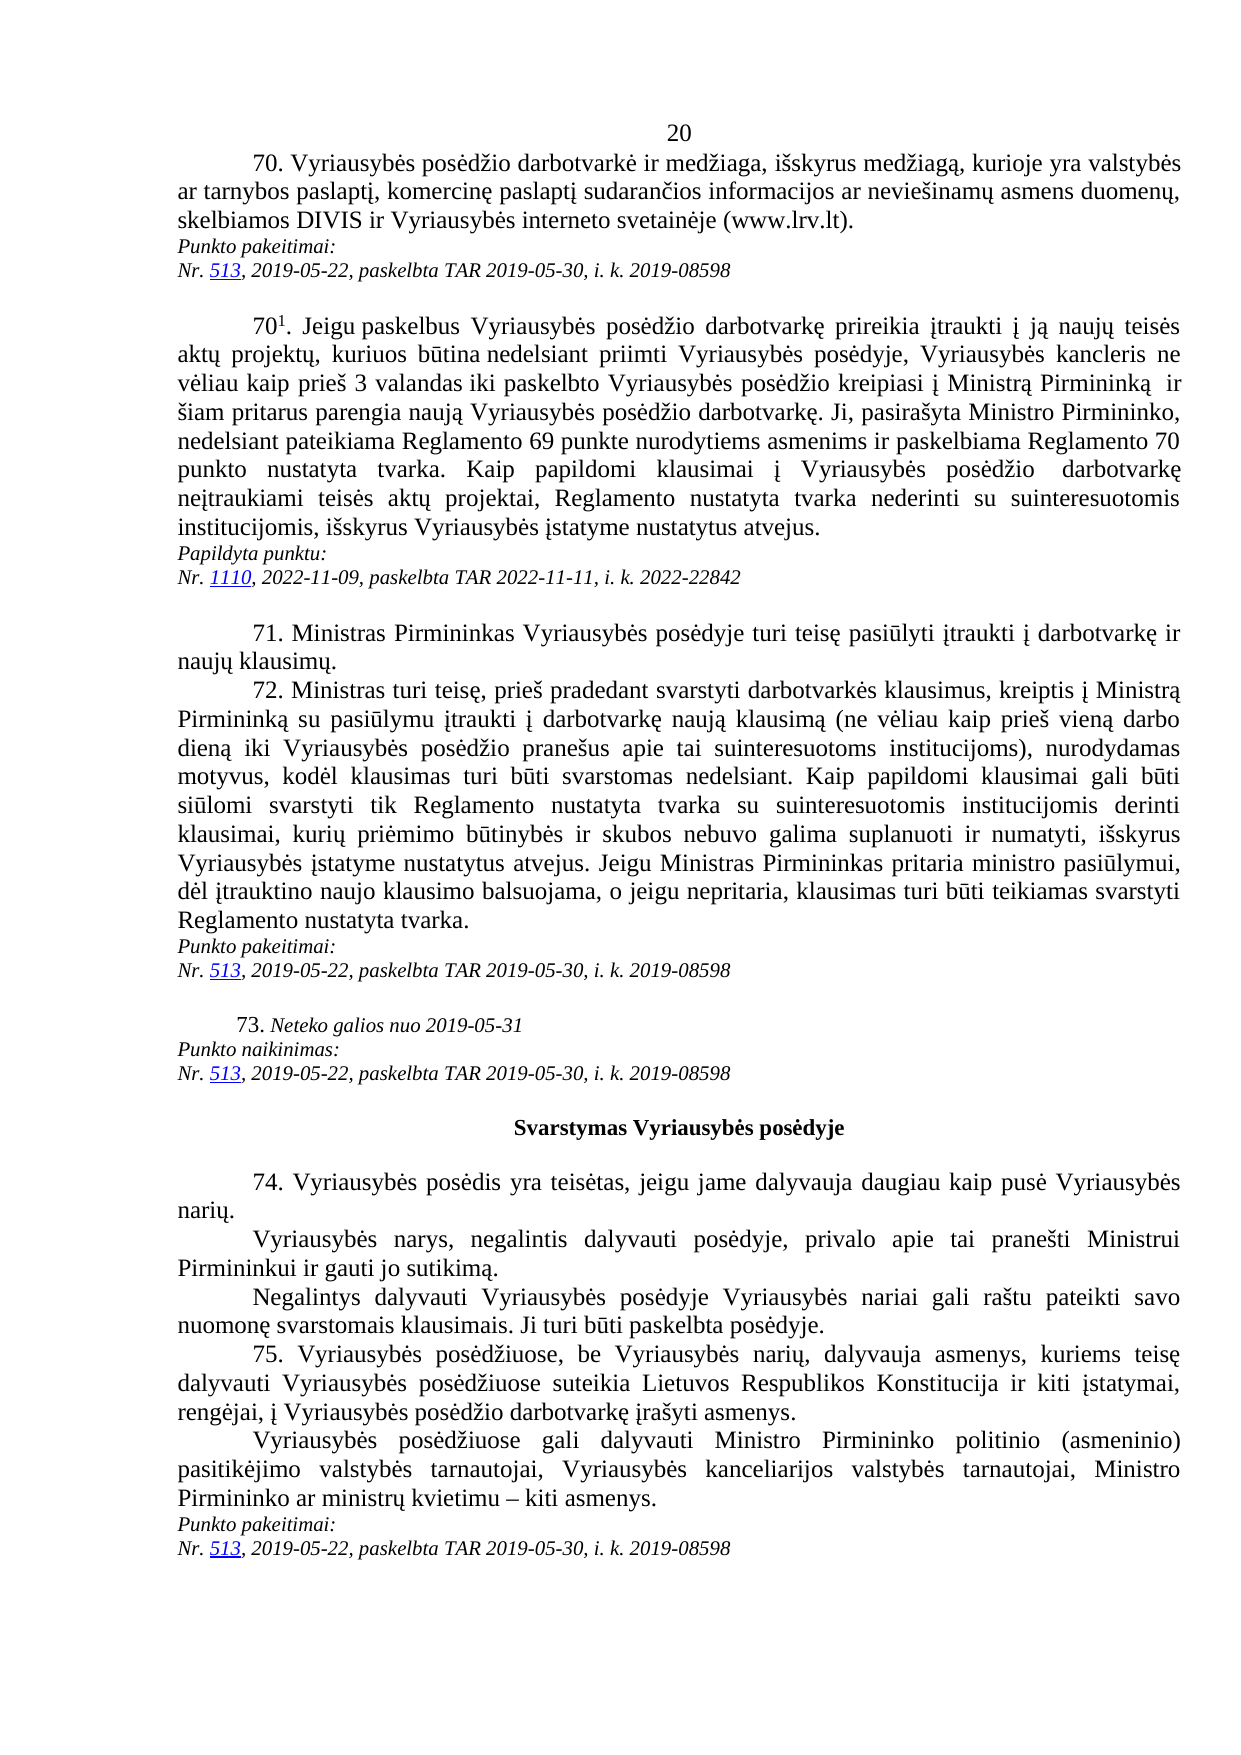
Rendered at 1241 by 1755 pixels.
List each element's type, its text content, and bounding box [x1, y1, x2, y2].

text 74. Vyriausybės posėdis yra teisėtas, jeigu jame dalyvauja daugiau kaip pusė Vyriausybės narių. [177, 1167, 1181, 1224]
text 75. Vyriausybės posėdžiuose, be Vyriausybės narių, dalyvauja asmenys, kuriems teisę dalyvauti Vyriausybės posėdžiuose suteikia Lietuvos Respublikos Konstitucija ir kiti įstatymai, rengėjai, į Vyriausybės posėdžio darbotvarkę įrašyti asmenys. [177, 1339, 1181, 1425]
text 701. Jeigu paskelbus Vyriausybės posėdžio darbotvarkę prireikia įtraukti į ją naujų teisės aktų projektų, kuriuos būtina nedelsiant priimti Vyriausybės posėdyje, Vyriausybės kancleris ne vėliau kaip prieš 3 valandas iki paskelbto Vyriausybės posėdžio kreipiasi į Ministrą Pirmininką ir šiam pritarus parengia naują Vyriausybės posėdžio darbotvarkę. Ji, pasirašyta Ministro Pirmininko, nedelsiant pateikiama Reglamento 69 punkte nurodytiems asmenims ir paskelbiama Reglamento 70 punkto nustatyta tvarka. Kaip papildomi klausimai į Vyriausybės posėdžio darbotvarkę neįtraukiami teisės aktų projektai, Reglamento nustatyta tvarka nederinti su suinteresuotomis institucijomis, išskyrus Vyriausybės įstatyme nustatytus atvejus. [177, 311, 1181, 541]
text Punkto pakeitimai: [177, 234, 1181, 258]
text 73. Neteko galios nuo 2019-05-31 [177, 1011, 1181, 1037]
text Vyriausybės posėdžiuose gali dalyvauti Ministro Pirmininko politinio (asmeninio) pasitikėjimo valstybės tarnautojai, Vyriausybės kanceliarijos valstybės tarnautojai, Ministro Pirmininko ar ministrų kvietimu – kiti asmenys. [177, 1425, 1181, 1512]
text Punkto pakeitimai: [177, 1512, 1181, 1536]
text 70. Vyriausybės posėdžio darbotvarkė ir medžiaga, išskyrus medžiagą, kurioje yra valstybės ar tarnybos paslaptį, komercinę paslaptį sudarančios informacijos ar neviešinamų asmens duomenų, skelbiamos DIVIS ir Vyriausybės interneto svetainėje (www.lrv.lt). [177, 148, 1181, 234]
text 72. Ministras turi teisę, prieš pradedant svarstyti darbotvarkės klausimus, kreiptis į Ministrą Pirmininką su pasiūlymu įtraukti į darbotvarkę naują klausimą (ne vėliau kaip prieš vieną darbo dieną iki Vyriausybės posėdžio pranešus apie tai suinteresuotoms institucijoms), nurodydamas motyvus, kodėl klausimas turi būti svarstomas nedelsiant. Kaip papildomi klausimai gali būti siūlomi svarstyti tik Reglamento nustatyta tvarka su suinteresuotomis institucijomis derinti klausimai, kurių priėmimo būtinybės ir skubos nebuvo galima suplanuoti ir numatyti, išskyrus Vyriausybės įstatyme nustatytus atvejus. Jeigu Ministras Pirmininkas pritaria ministro pasiūlymui, dėl įtrauktino naujo klausimo balsuojama, o jeigu nepritaria, klausimas turi būti teikiamas svarstyti Reglamento nustatyta tvarka. [177, 675, 1181, 934]
text Nr. 1110, 2022-11-09, paskelbta TAR 2022-11-11, i. k. 2022-22842 [177, 565, 1181, 589]
text Svarstymas Vyriausybės posėdyje [177, 1114, 1181, 1140]
text Vyriausybės narys, negalintis dalyvauti posėdyje, privalo apie tai pranešti Ministrui Pirmininkui ir gauti jo sutikimą. [177, 1224, 1181, 1282]
text Negalintys dalyvauti Vyriausybės posėdyje Vyriausybės nariai gali raštu pateikti savo nuomonę svarstomais klausimais. Ji turi būti paskelbta posėdyje. [177, 1282, 1181, 1339]
text Nr. 513, 2019-05-22, paskelbta TAR 2019-05-30, i. k. 2019-08598 [177, 258, 1181, 282]
text Punkto naikinimas: [177, 1037, 1181, 1061]
text 71. Ministras Pirmininkas Vyriausybės posėdyje turi teisę pasiūlyti įtraukti į darbotvarkę ir naujų klausimų. [177, 618, 1181, 675]
text Nr. 513, 2019-05-22, paskelbta TAR 2019-05-30, i. k. 2019-08598 [177, 958, 1181, 982]
text Papildyta punktu: [177, 541, 1181, 565]
text Nr. 513, 2019-05-22, paskelbta TAR 2019-05-30, i. k. 2019-08598 [177, 1061, 1181, 1085]
text Punkto pakeitimai: [177, 934, 1181, 958]
text Nr. 513, 2019-05-22, paskelbta TAR 2019-05-30, i. k. 2019-08598 [177, 1536, 1181, 1560]
